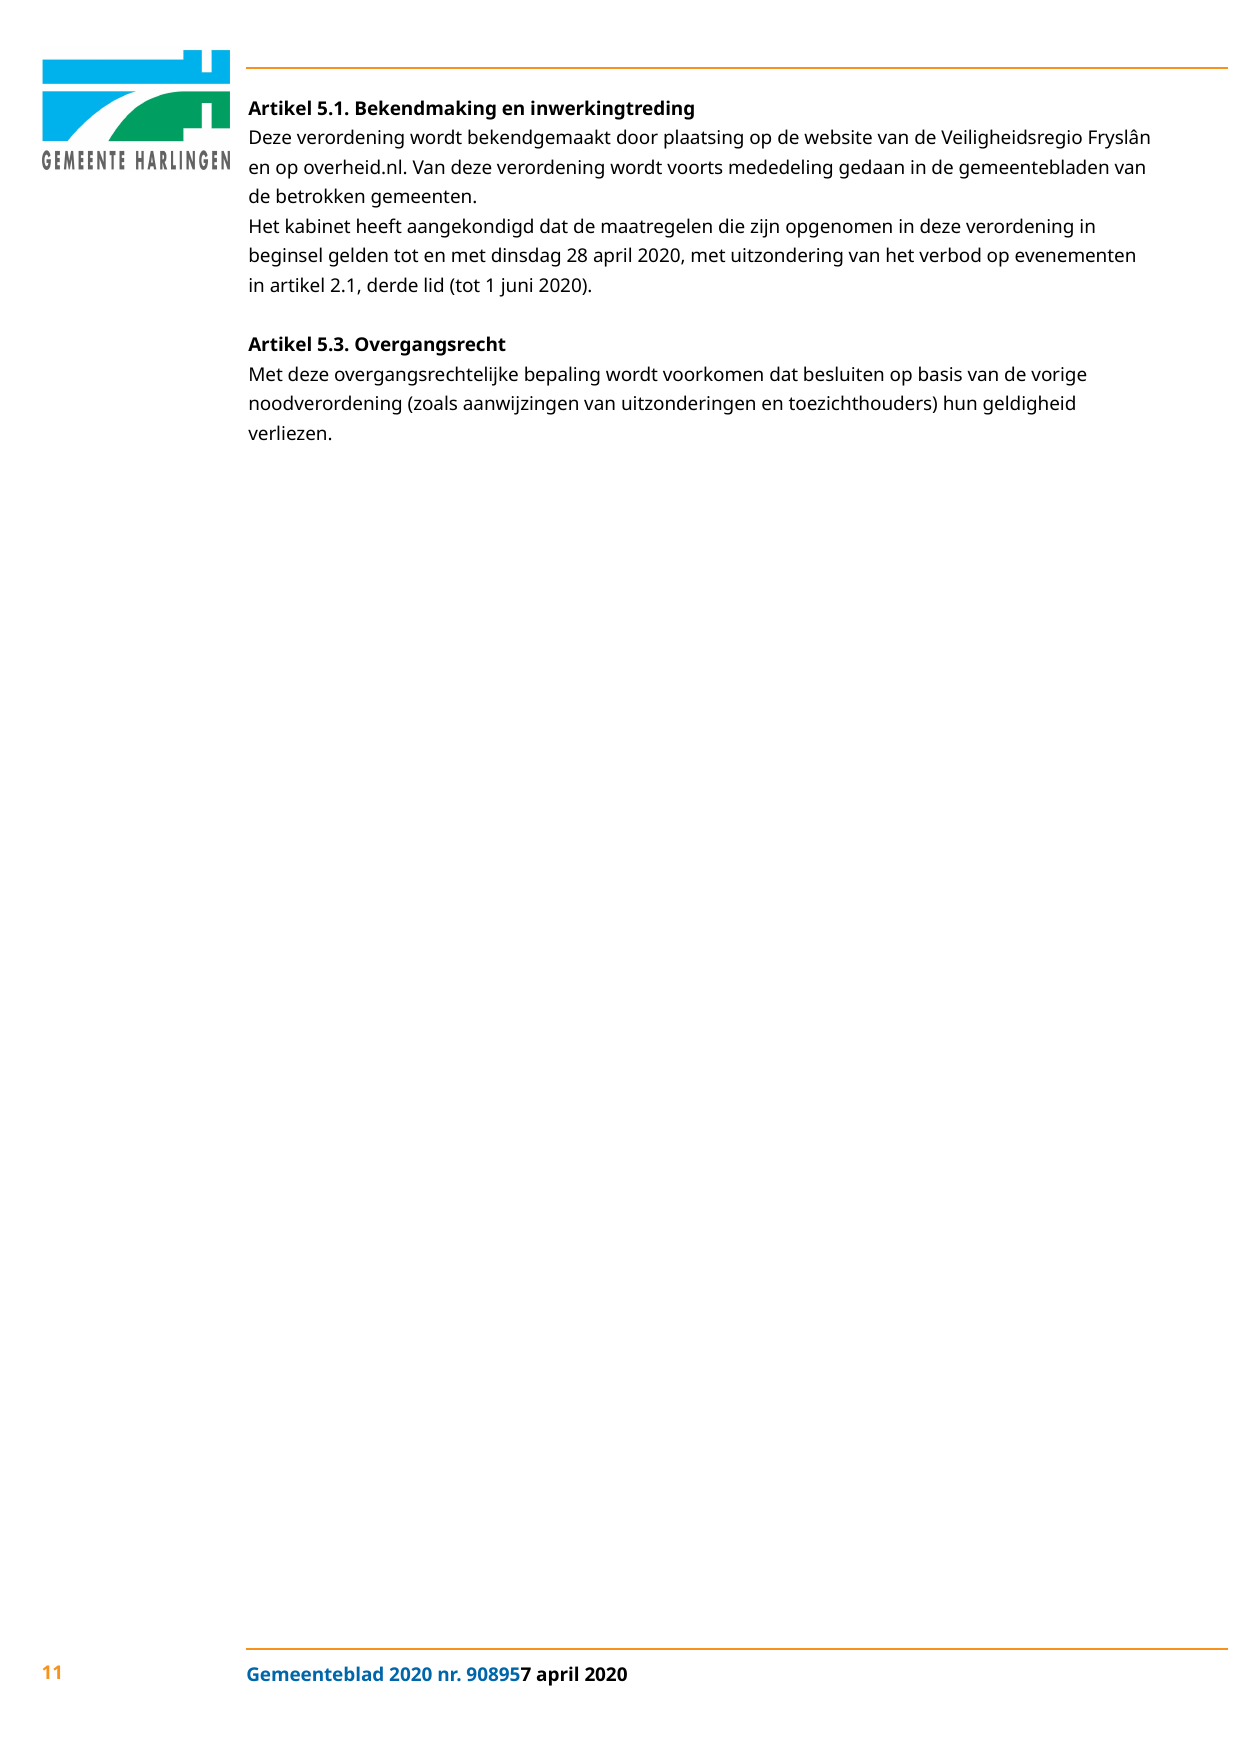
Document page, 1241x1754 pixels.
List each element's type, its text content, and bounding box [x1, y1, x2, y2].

text Het kabinet heeft aangekondigd dat de maatregelen die zijn opgenomen in deze verordening in beginsel gelden tot en met dinsdag 28 april 2020, met uitzondering van het verbod op evenementen in artikel 2.1, derde lid (tot 1 juni 2020). [248, 213, 1152, 298]
picture [41, 47, 231, 172]
text Deze verordening wordt bekendgemaakt door plaatsing op de website van de Veiligheidsregio Fryslân en op overheid.nl. Van deze verordening wordt voorts mededeling gedaan in de gemeentebladen van de betrokken gemeenten. [248, 124, 1152, 209]
text Artikel 5.1. Bekendmaking en inwerkingtreding [248, 95, 1152, 121]
text Artikel 5.3. Overgangsrecht [248, 331, 1152, 357]
text Met deze overgangsrechtelijke bepaling wordt voorkomen dat besluiten op basis van de vorige noodverordening (zoals aanwijzingen van uitzonderingen en toezichthouders) hun geldigheid verliezen. [248, 361, 1152, 446]
